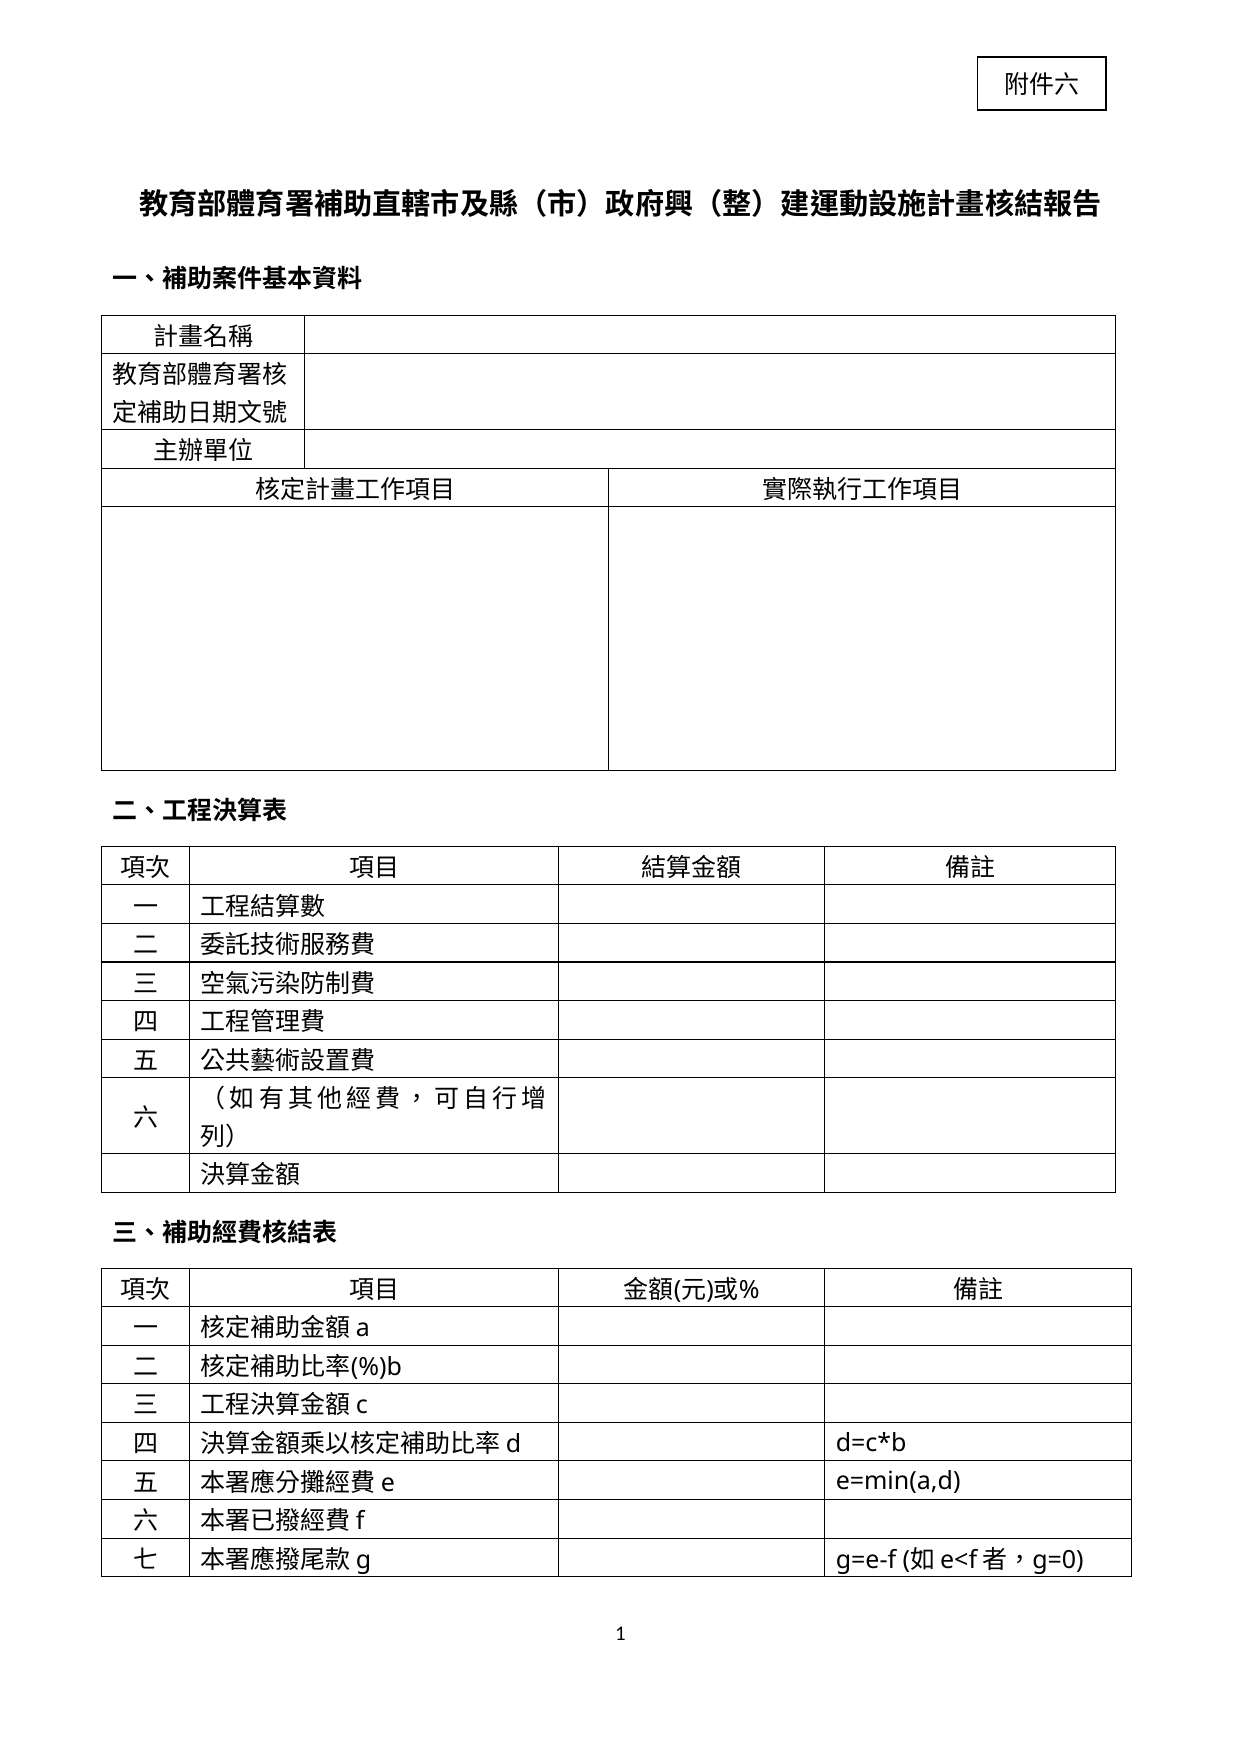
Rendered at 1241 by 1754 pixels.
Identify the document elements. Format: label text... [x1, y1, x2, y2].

table_cell [559, 1346, 824, 1383]
table_cell 核定補助比率(%)b [190, 1346, 558, 1383]
table_cell [559, 1423, 824, 1460]
table_cell [559, 1040, 824, 1077]
table_cell [825, 1346, 1131, 1383]
table_cell [559, 1539, 824, 1576]
table_cell 二 [102, 1346, 189, 1383]
table_cell [825, 885, 1115, 923]
table_cell 五 [102, 1461, 189, 1499]
table_cell [102, 507, 608, 770]
text 二、工程決算表 [112, 789, 1128, 827]
table_cell 核定計畫工作項目 [102, 469, 608, 506]
table_cell [559, 885, 824, 923]
table_header 項次 [102, 847, 189, 884]
table_cell [825, 1078, 1115, 1153]
table_cell 七 [102, 1539, 189, 1576]
text 教育部體育署補助直轄市及縣（市）政府興（整）建運動設施計畫核結報告 [112, 164, 1128, 239]
table_cell d=c*b [825, 1423, 1131, 1460]
table_cell [825, 1307, 1131, 1345]
table_cell 五 [102, 1040, 189, 1077]
table_cell 工程決算金額c [190, 1384, 558, 1422]
table_header 項次 [102, 1269, 189, 1306]
table_cell 四 [102, 1423, 189, 1460]
text 一、補助案件基本資料 [112, 258, 1128, 296]
table_cell （如有其他經費，可自行增列） [190, 1078, 558, 1153]
table_cell 一 [102, 1307, 189, 1345]
table_cell 實際執行工作項目 [609, 469, 1115, 506]
table_cell 委託技術服務費 [190, 924, 558, 961]
table_cell 本署應撥尾款g [190, 1539, 558, 1576]
table_cell 本署已撥經費f [190, 1500, 558, 1537]
table_cell [825, 1040, 1115, 1077]
table_header 結算金額 [559, 847, 824, 884]
table_cell [825, 1500, 1131, 1537]
table_cell 四 [102, 1001, 189, 1038]
table_cell [825, 963, 1115, 1000]
table_cell 教育部體育署核定補助日期文號 [102, 354, 304, 429]
table_cell 工程結算數 [190, 885, 558, 923]
table_cell [559, 1078, 824, 1153]
table_cell 三 [102, 963, 189, 1000]
table_cell 公共藝術設置費 [190, 1040, 558, 1077]
table_cell g=e-f (如e<f者，g=0) [825, 1539, 1131, 1576]
table_cell [102, 1154, 189, 1192]
table_cell [559, 1307, 824, 1345]
table_cell 空氣污染防制費 [190, 963, 558, 1000]
table_header [305, 316, 1115, 353]
table_cell 核定補助金額a [190, 1307, 558, 1345]
table_cell 一 [102, 885, 189, 923]
table_cell [559, 1500, 824, 1537]
table_header 計畫名稱 [102, 316, 304, 353]
text 三、補助經費核結表 [112, 1211, 1128, 1249]
table_cell [609, 507, 1115, 770]
table_cell 本署應分攤經費e [190, 1461, 558, 1499]
table_header 備註 [825, 1269, 1131, 1306]
table_cell [559, 1384, 824, 1422]
table_cell e=min(a,d) [825, 1461, 1131, 1499]
text 附件六 [993, 64, 1091, 101]
table_cell [825, 924, 1115, 961]
table_cell 六 [102, 1500, 189, 1537]
table_cell 三 [102, 1384, 189, 1422]
table_cell [559, 1461, 824, 1499]
table_header 項目 [190, 847, 558, 884]
table_cell 二 [102, 924, 189, 961]
table_cell 主辦單位 [102, 430, 304, 468]
table_header 備註 [825, 847, 1115, 884]
table_cell 六 [102, 1078, 189, 1153]
table_cell [559, 963, 824, 1000]
table_cell 決算金額 [190, 1154, 558, 1192]
table_cell [559, 1154, 824, 1192]
table_cell [559, 1001, 824, 1038]
table_cell 工程管理費 [190, 1001, 558, 1038]
table_cell [305, 354, 1115, 429]
table_header 項目 [190, 1269, 558, 1306]
table_cell [825, 1384, 1131, 1422]
table_header 金額(元)或% [559, 1269, 824, 1306]
table_cell 決算金額乘以核定補助比率d [190, 1423, 558, 1460]
table_cell [559, 924, 824, 961]
table_cell [825, 1001, 1115, 1038]
table_cell [825, 1154, 1115, 1192]
table_cell [305, 430, 1115, 468]
